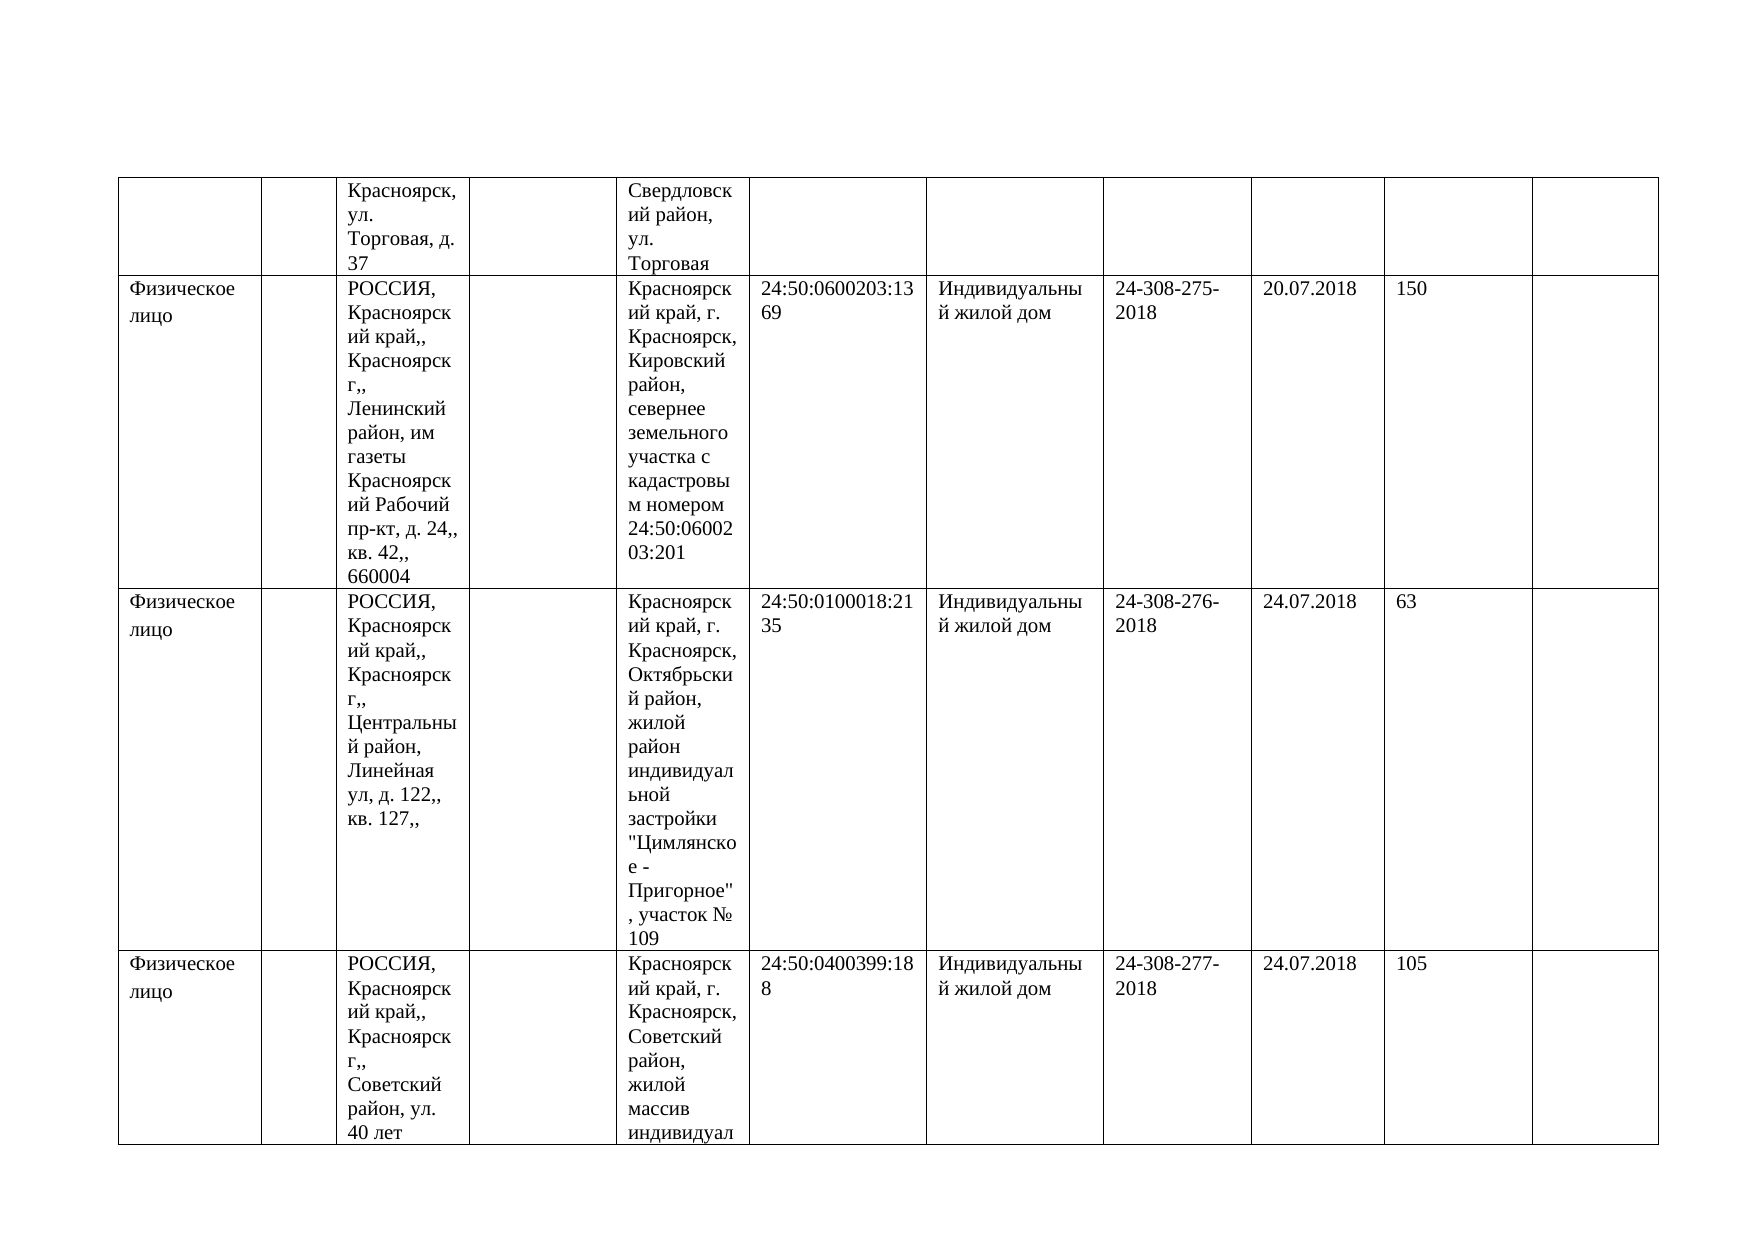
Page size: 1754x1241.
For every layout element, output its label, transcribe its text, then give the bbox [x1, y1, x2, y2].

table_cell РОССИЯ, Красноярский край,, Красноярск г,, Советский район, ул. 40 лет [337, 951, 469, 1144]
table_cell Красноярский край, г. Красноярск, Кировский район, севернее земельного участка с кадастровым номером 24:50:0600203:201 [617, 276, 749, 588]
table_cell РОССИЯ, Красноярский край,, Красноярск г,, Ленинский район, им газеты Красноярский Рабочий пр-кт, д. 24,, кв. 42,, 660004 [337, 276, 469, 588]
table_cell 24-308-277-2018 [1104, 951, 1251, 1144]
table_cell [750, 178, 926, 274]
table_cell Физическое лицо [119, 276, 261, 588]
table_cell 24-308-275-2018 [1104, 276, 1251, 588]
table_cell [1533, 951, 1658, 1144]
table_cell Свердловский район, ул. Торговая [617, 178, 749, 274]
table_cell 24.07.2018 [1252, 589, 1384, 950]
table_cell [1104, 178, 1251, 274]
table_cell Красноярский край, г. Красноярск, Советский район, жилой массив индивидуал [617, 951, 749, 1144]
table_cell РОССИЯ, Красноярский край,, Красноярск г,, Центральный район, Линейная ул, д. 122,, кв. 127,, [337, 589, 469, 950]
table_cell [1385, 178, 1532, 274]
table_cell [262, 276, 336, 588]
table_cell [262, 589, 336, 950]
table_cell Индивидуальный жилой дом [927, 276, 1103, 588]
table_cell [470, 178, 616, 274]
table_cell 24:50:0400399:188 [750, 951, 926, 1144]
table_cell 24-308-276-2018 [1104, 589, 1251, 950]
table_cell [119, 178, 261, 274]
table_cell Красноярск, ул. Торговая, д. 37 [337, 178, 469, 274]
table_cell 63 [1385, 589, 1532, 950]
table_cell 20.07.2018 [1252, 276, 1384, 588]
table_cell [262, 178, 336, 274]
table_cell 24.07.2018 [1252, 951, 1384, 1144]
table_cell [1252, 178, 1384, 274]
table_cell [927, 178, 1103, 274]
table_cell 24:50:0100018:2135 [750, 589, 926, 950]
table_cell Индивидуальный жилой дом [927, 951, 1103, 1144]
table_cell 24:50:0600203:1369 [750, 276, 926, 588]
table_cell [470, 276, 616, 588]
table_cell Индивидуальный жилой дом [927, 589, 1103, 950]
table_cell [1533, 178, 1658, 274]
table_cell [1533, 589, 1658, 950]
table_cell 150 [1385, 276, 1532, 588]
table_cell Красноярский край, г. Красноярск, Октябрьский район, жилой район индивидуальной застройки "Цимлянское - Пригорное", участок № 109 [617, 589, 749, 950]
table_cell 105 [1385, 951, 1532, 1144]
table_cell Физическое лицо [119, 951, 261, 1144]
table_cell [1533, 276, 1658, 588]
table_cell Физическое лицо [119, 589, 261, 950]
table_cell [470, 589, 616, 950]
table_cell [262, 951, 336, 1144]
table_cell [470, 951, 616, 1144]
